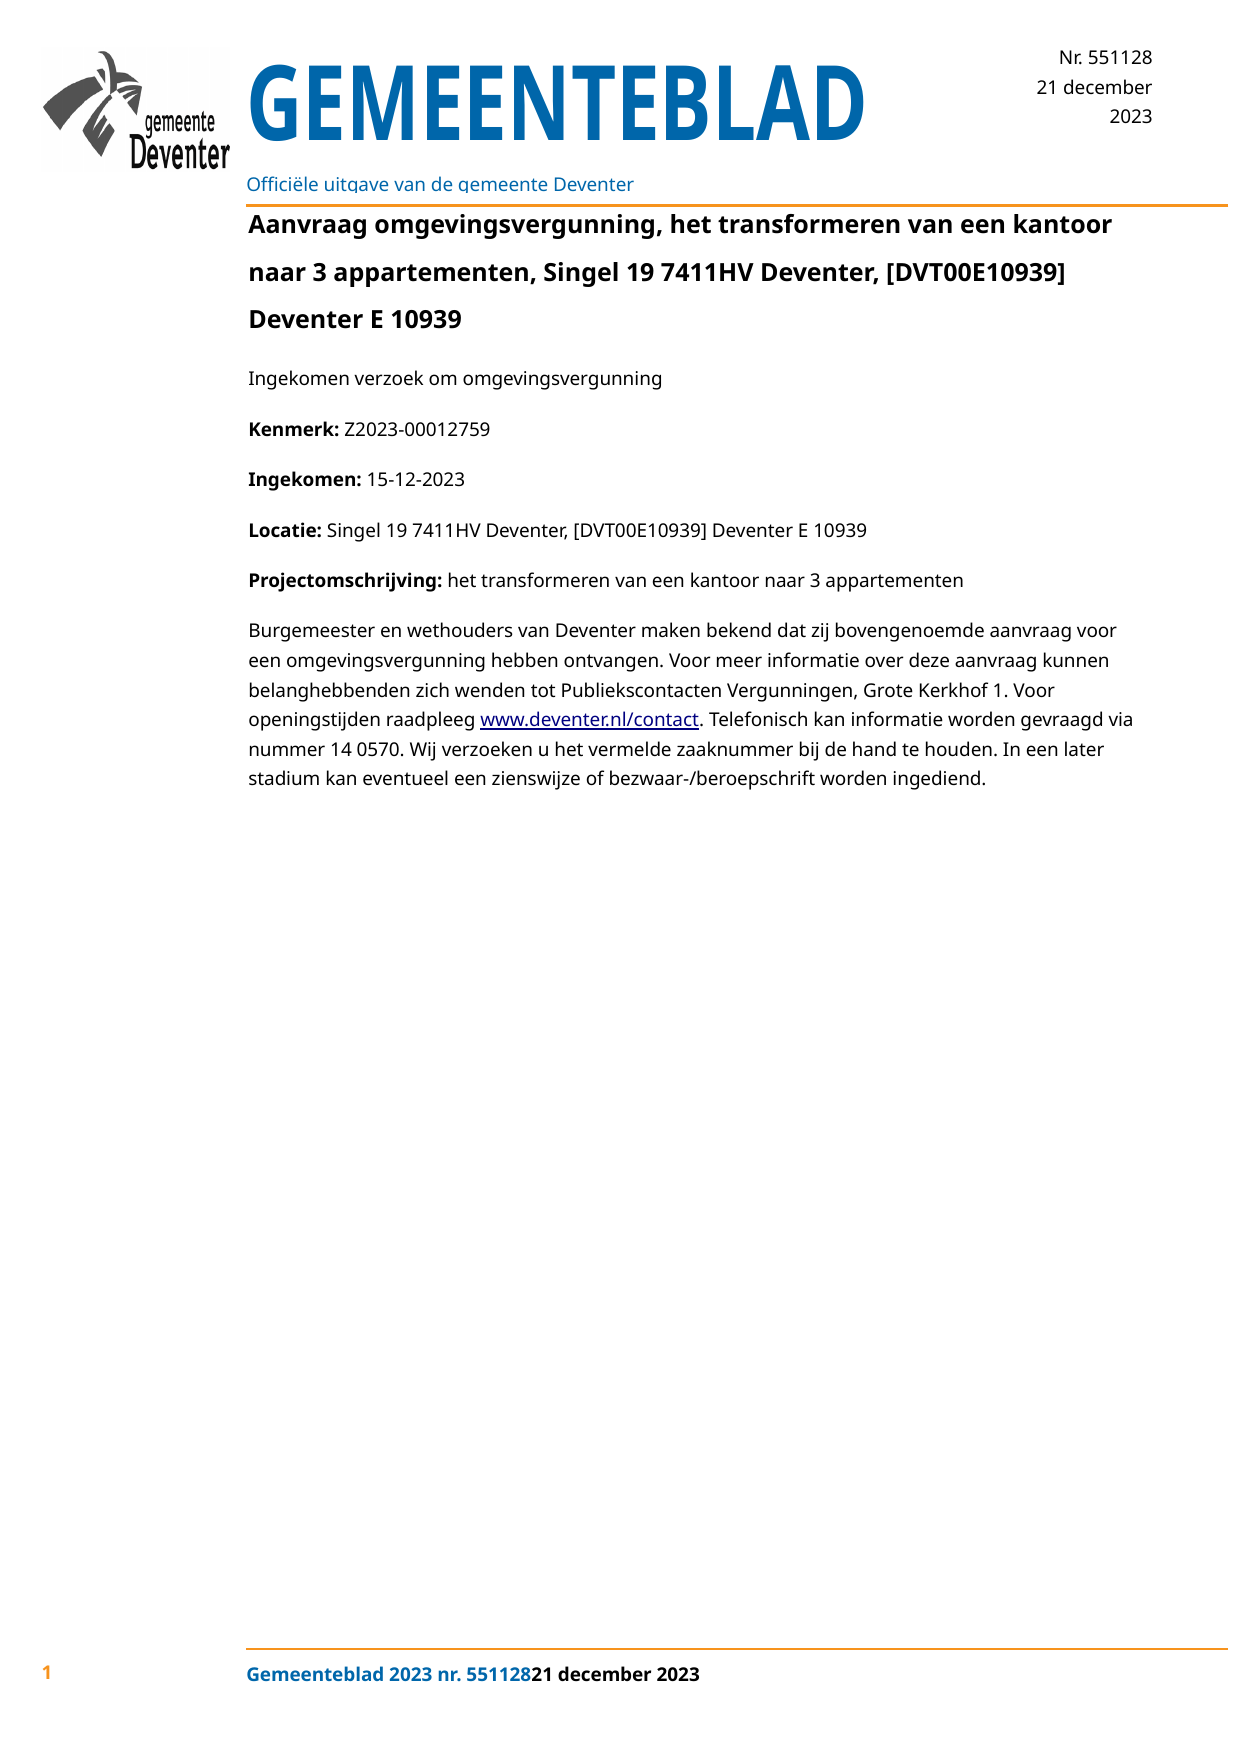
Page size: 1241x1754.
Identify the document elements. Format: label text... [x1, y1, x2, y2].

text Burgemeester en wethouders van Deventer maken bekend dat zij bovengenoemde aanvraag voor een omgevingsvergunning hebben ontvangen. Voor meer informatie over deze aanvraag kunnen belanghebbenden zich wenden tot Publiekscontacten Vergunningen, Grote Kerkhof 1. Voor openingstijden raadpleeg www.deventer.nl/contact. Telefonisch kan informatie worden gevraagd via nummer 14 0570. Wij verzoeken u het vermelde zaaknummer bij de hand te houden. In een later stadium kan eventueel een zienswijze of bezwaar-/beroepschrift worden ingediend. [248, 618, 1152, 791]
text Locatie: Singel 19 7411HV Deventer, [DVT00E10939] Deventer E 10939 [248, 517, 1152, 542]
text Ingekomen verzoek om omgevingsvergunning [248, 366, 1152, 391]
text Aanvraag omgevingsvergunning, het transformeren van een kantoor naar 3 appartementen, Singel 19 7411HV Deventer, [DVT00E10939] Deventer E 10939 [248, 207, 1152, 336]
text Ingekomen: 15-12-2023 [248, 466, 1152, 492]
text Projectomschrijving: het transformeren van een kantoor naar 3 appartementen [248, 567, 1152, 593]
text Kenmerk: Z2023-00012759 [248, 416, 1152, 442]
picture [41, 47, 231, 172]
